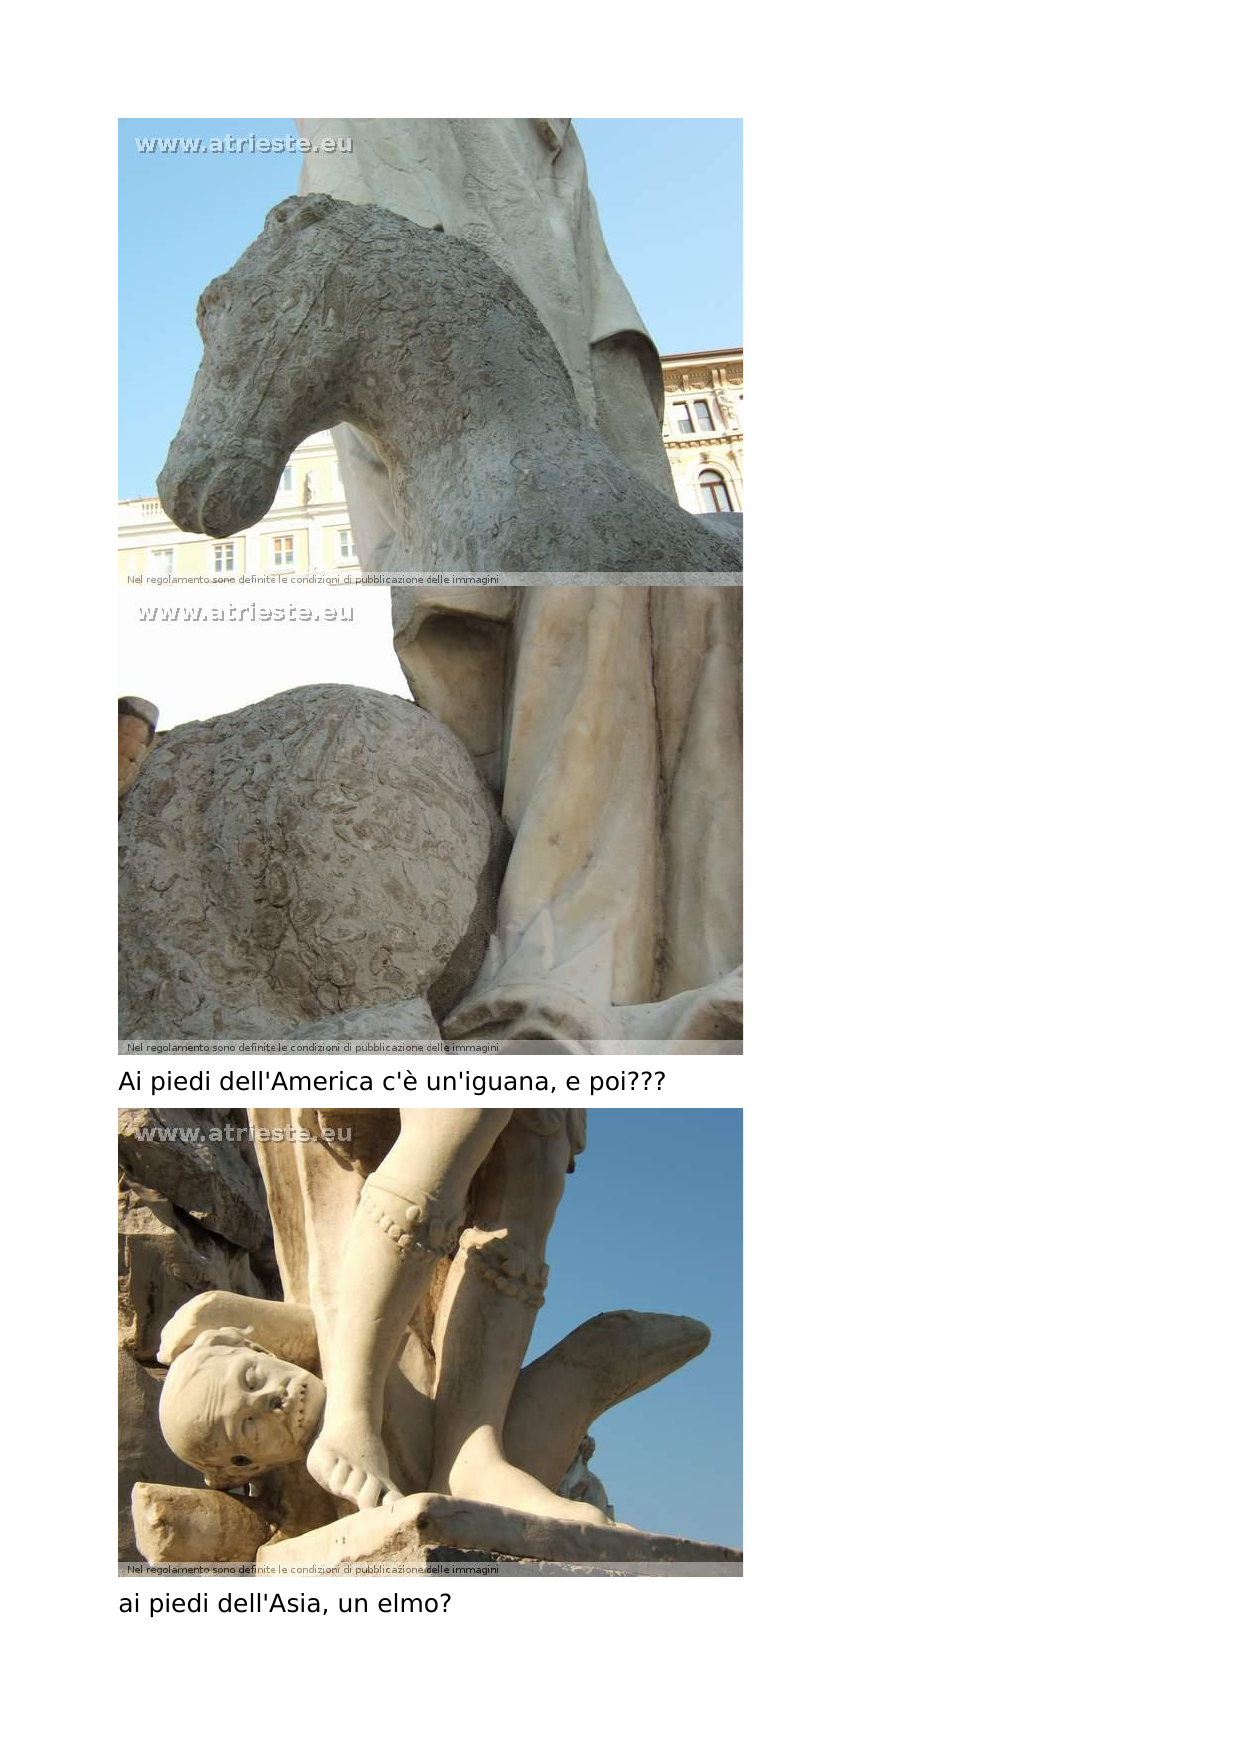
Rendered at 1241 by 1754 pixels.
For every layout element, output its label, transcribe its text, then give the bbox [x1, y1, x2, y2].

text ai piedi dell'Asia, un elmo? [118, 1589, 1122, 1619]
text Ai piedi dell'America c'è un'iguana, e poi??? [118, 1067, 1122, 1096]
picture [118, 1108, 744, 1577]
picture [118, 118, 744, 1055]
